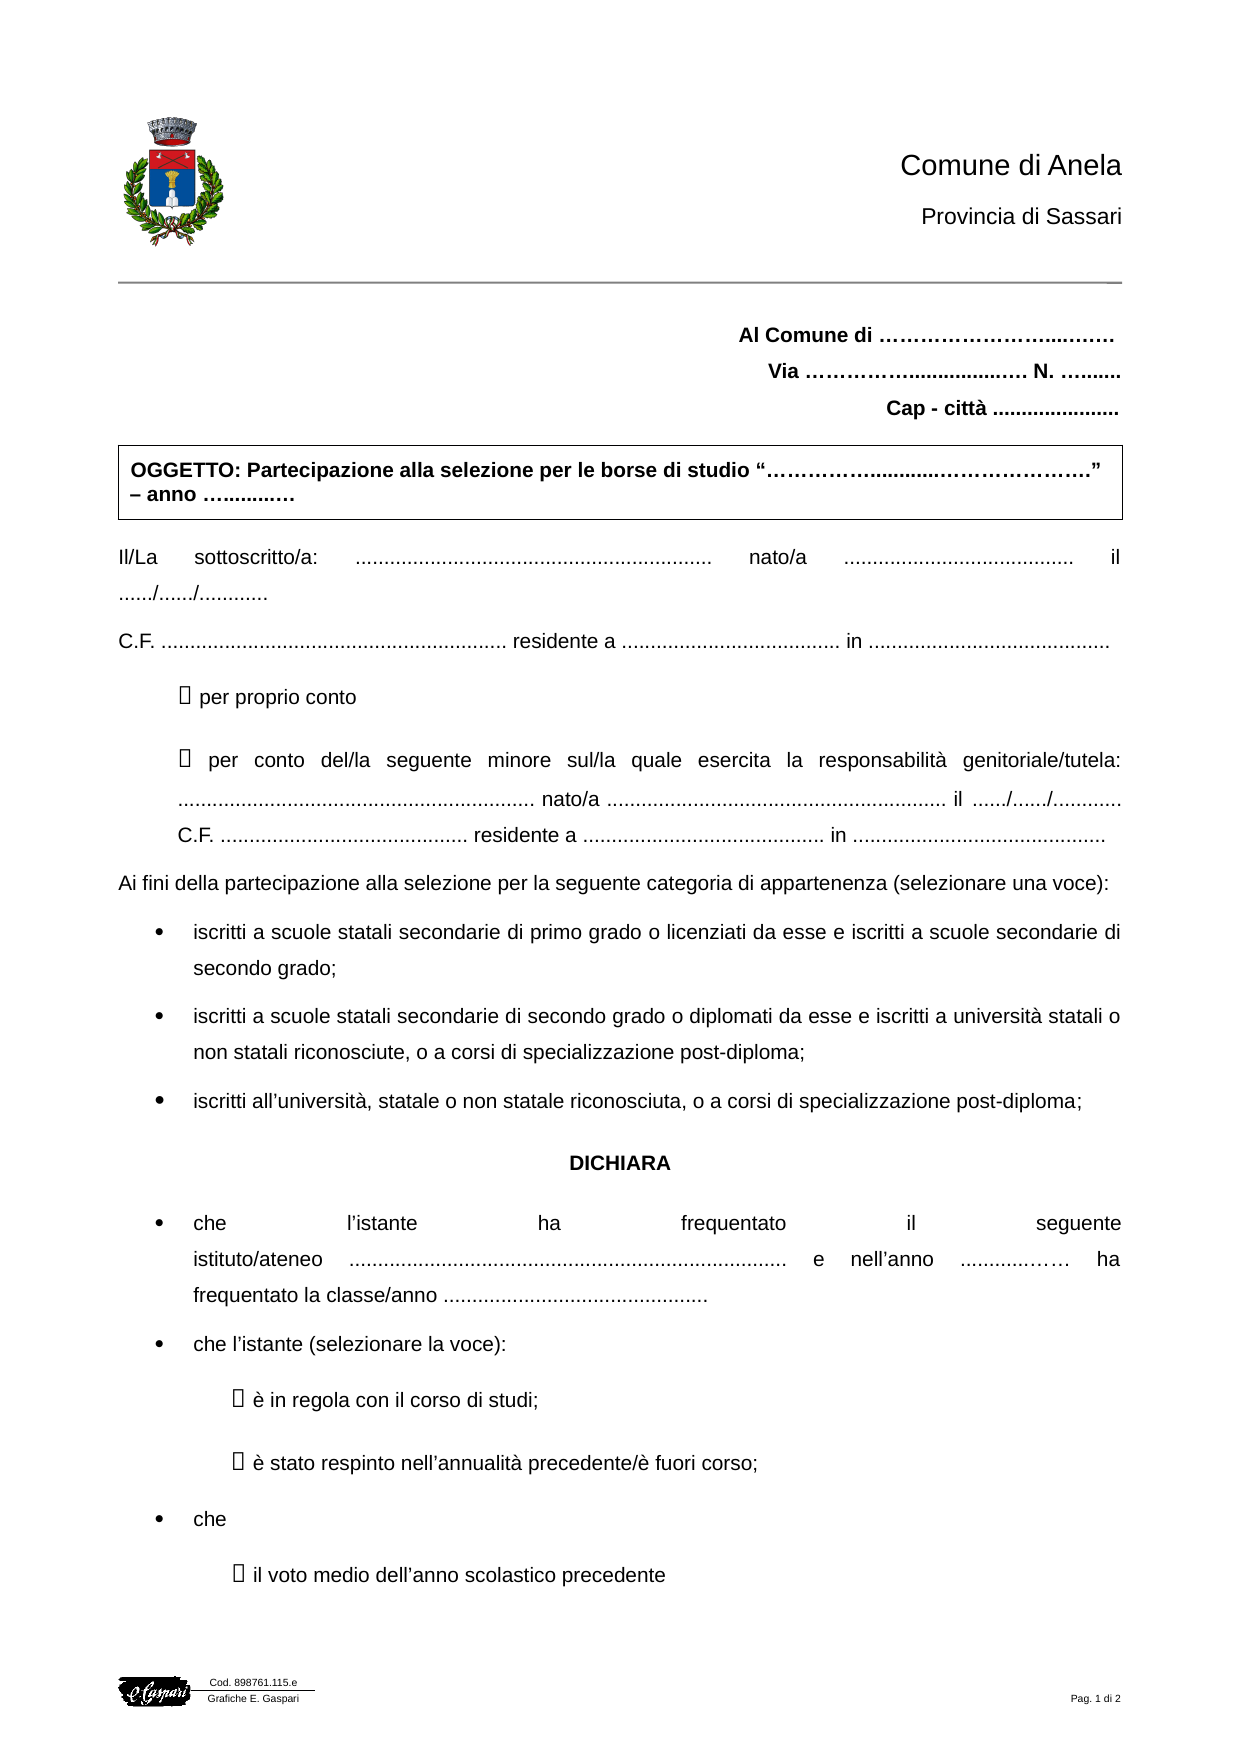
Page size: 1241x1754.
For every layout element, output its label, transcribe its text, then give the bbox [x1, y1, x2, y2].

text  è in regola con il corso di studi; [231, 1380, 1122, 1414]
list iscritti a scuole statali secondarie di secondo grado o diplomati da esse e iscritti a università statali o non statali riconosciute, o a corsi di specializzazione post-diploma; [156, 1004, 1122, 1064]
picture [117, 1675, 191, 1707]
text Provincia di Sassari [224, 203, 1122, 229]
picture [122, 117, 224, 248]
list  il voto medio dell’anno scolastico precedente [231, 1556, 1122, 1590]
text DICHIARA [118, 1150, 1122, 1174]
text  per conto del/la seguente minore sul/la quale esercita la responsabilità genitoriale/tutela: .............................................................. nato/a ........................................................... il ....../....../............ C.F. ........................................... residente a .......................................... in ............................................ [177, 741, 1122, 847]
text Comune di Anela [224, 148, 1122, 181]
text Via ……………................…. N. …....... [235, 359, 1122, 383]
list  è stato respinto nell’annualità precedente/è fuori corso; [231, 1444, 1122, 1478]
list iscritti a scuole statali secondarie di primo grado o licenziati da esse e iscritti a scuole secondarie di secondo grado; [156, 920, 1122, 980]
text Ai fini della partecipazione alla selezione per la seguente categoria di appartenenza (selezionare una voce): [118, 871, 1122, 895]
table_header OGGETTO: Partecipazione alla selezione per le borse di studio “……………............………………….” – anno ….........… [119, 446, 1122, 518]
text C.F. ............................................................ residente a ...................................... in .......................................... [118, 629, 1122, 653]
list che [156, 1507, 1122, 1531]
list iscritti all’università, statale o non statale riconosciuta, o a corsi di specializzazione post-diploma; [156, 1089, 1122, 1113]
text Il/La sottoscritto/a: .............................................................. nato/a ........................................ il ....../....../............ [118, 544, 1122, 604]
text Cap - città ...................... [235, 396, 1122, 419]
text  per proprio conto [177, 677, 1122, 711]
list che l’istante ha frequentato il seguente istituto/ateneo ............................................................................ e nell’anno ............…… ha frequentato la classe/anno .............................................. [156, 1211, 1122, 1307]
text Al Comune di ……………………....….… [235, 323, 1122, 347]
list che l’istante (selezionare la voce): [156, 1332, 1122, 1356]
